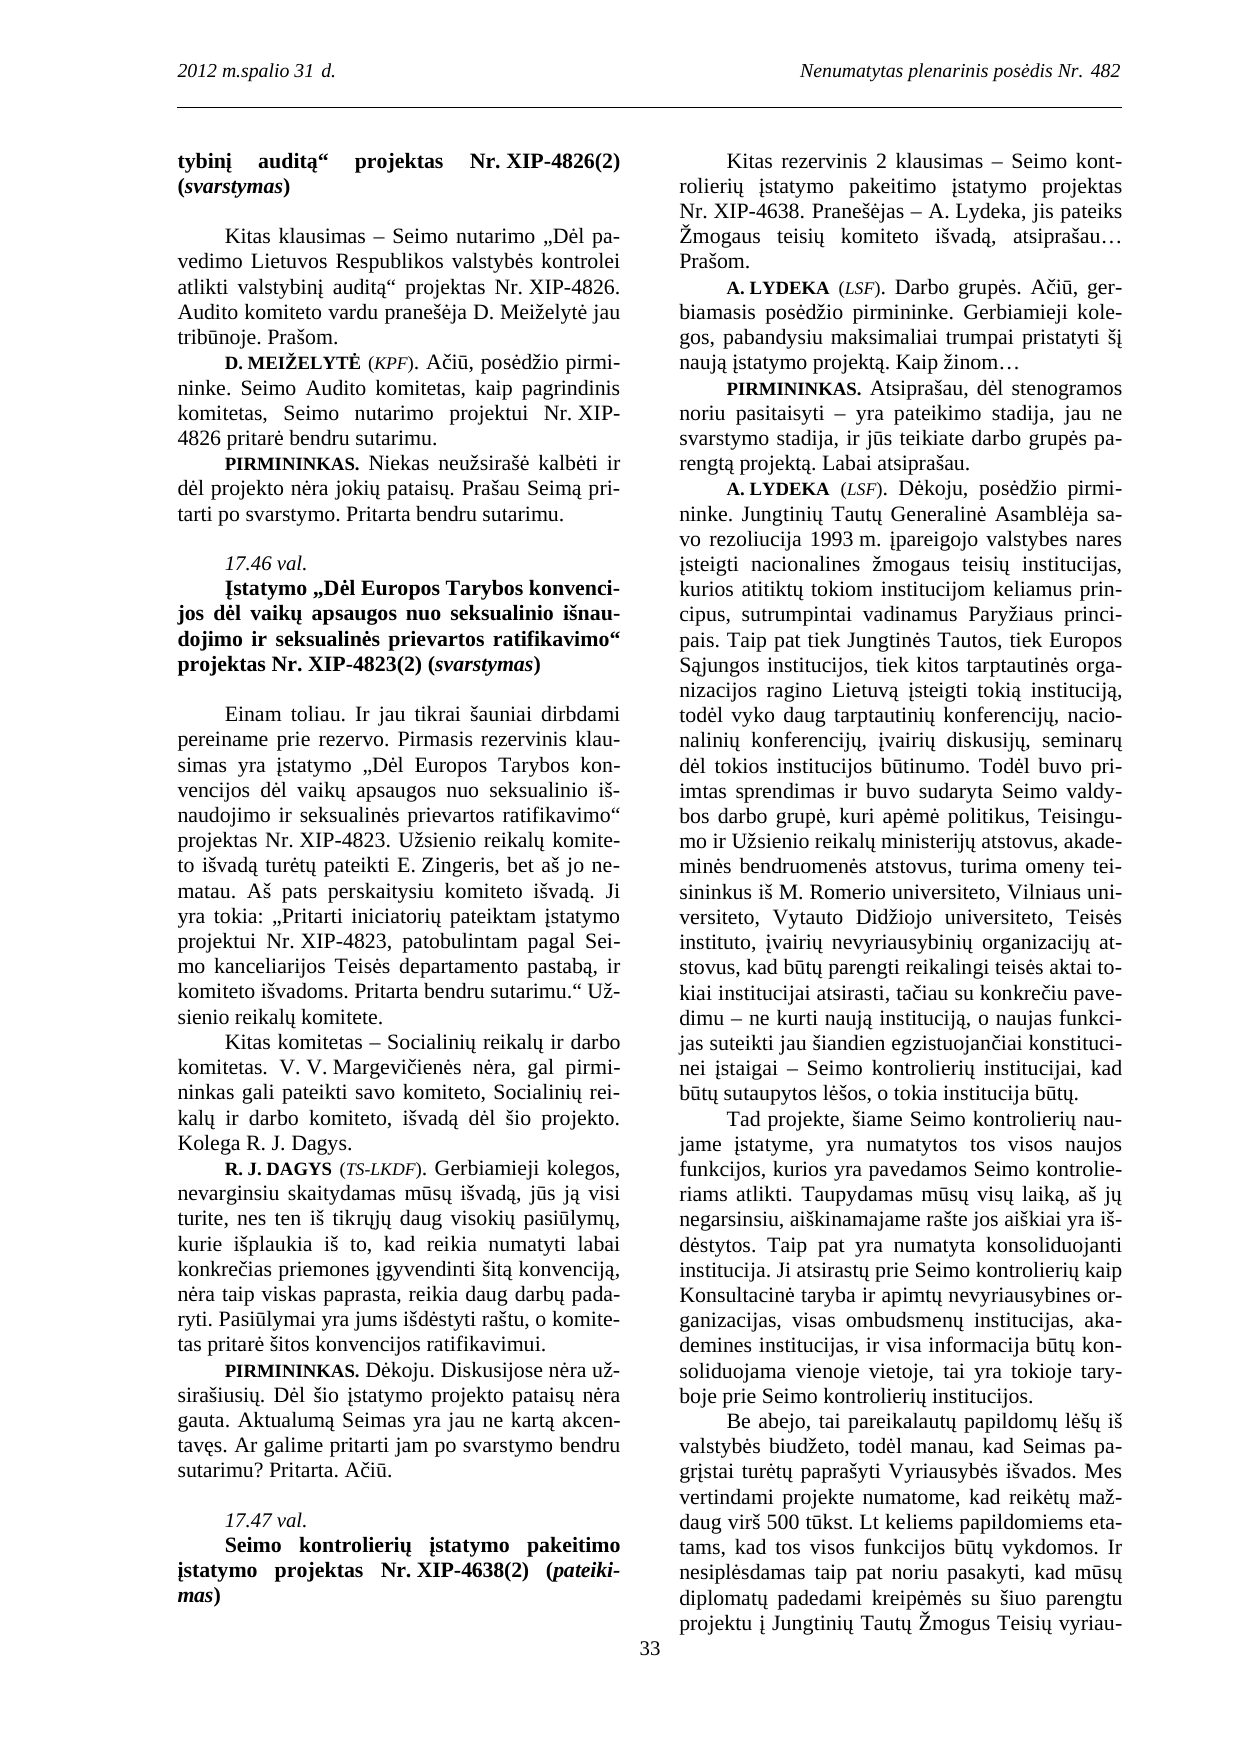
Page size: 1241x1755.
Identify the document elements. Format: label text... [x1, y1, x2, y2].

text Be abe­jo, tai pa­rei­ka­lau­tų pa­pil­do­mų lė­šų iš vals­ty­bės biu­dže­to, to­dėl ma­nau, kad Sei­mas pa­grįs­tai tu­rė­tų pa­pra­šy­ti Vy­riau­sy­bės iš­va­dos. Mes ver­tin­da­mi pro­jek­te nu­ma­to­me, kad rei­kė­tų maž­daug virš 500 tūkst. Lt ke­liems pa­pil­do­miems eta­tams, kad tos vi­sos funk­ci­jos bū­tų vyk­do­mos. Ir ne­si­plės­da­mas taip pat no­riu pa­sa­ky­ti, kad mū­sų di­plo­ma­tų pa­de­da­mi krei­pė­mės su šiuo pa­reng­tu pro­jek­tu į Jung­ti­nių Tau­tų Žmo­gus Tei­sių vy­riau­ [679, 1408, 1122, 1635]
text Ki­tas ko­mi­te­tas – So­cia­li­nių rei­ka­lų ir dar­bo ko­mi­te­tas. V. V. Mar­ge­vi­čie­nės nė­ra, gal pir­mi­nin­kas ga­li pa­teik­ti sa­vo ko­mi­te­to, So­cia­li­nių rei­ka­lų ir dar­bo ko­mi­te­to, iš­va­dą dėl šio pro­jek­to. Ko­le­ga R. J. Da­gys. [177, 1029, 620, 1155]
text tybinį au­di­tą“ pro­jek­tas Nr. XIP-4826(2) (svars­ty­mas) [177, 148, 620, 198]
text Ei­nam to­liau. Ir jau tik­rai šau­niai dirb­da­mi per­ei­na­me prie re­zer­vo. Pir­ma­sis re­zer­vi­nis klau­si­mas yra įsta­ty­mo „Dėl Eu­ro­pos Ta­ry­bos kon­ven­ci­jos dėl vai­kų ap­sau­gos nuo sek­su­a­li­nio iš­nau­do­ji­mo ir sek­su­a­li­nės prie­var­tos ra­ti­fi­ka­vi­mo“ pro­jek­tas Nr. XIP-4823. Už­sie­nio rei­ka­lų ko­mi­te­to iš­va­dą tu­rė­tų pa­teik­ti E. Zin­ge­ris, bet aš jo ne­ma­tau. Aš pats per­skai­ty­siu ko­mi­te­to iš­va­dą. Ji yra to­kia: „Pri­tar­ti ini­cia­to­rių pa­teik­tam įsta­ty­mo pro­jek­tui Nr. XIP-4823, pa­to­bu­lin­tam pa­gal Sei­mo kan­ce­lia­ri­jos Tei­sės de­par­ta­men­to pa­sta­bą, ir ko­mi­te­to iš­va­doms. Pri­tar­ta ben­dru su­ta­ri­mu.“ Už­sie­nio rei­ka­lų ko­mi­te­te. [177, 701, 620, 1029]
text PIRMININKAS. Dė­ko­ju. Dis­ku­si­jo­se nė­ra už­si­ra­šiu­sių. Dėl šio įsta­ty­mo pro­jek­to pa­tai­sų nė­ra gau­ta. Ak­tu­a­lu­mą Sei­mas yra jau ne kar­tą ak­cen­ta­vęs. Ar ga­li­me pri­tar­ti jam po svars­ty­mo ben­dru su­ta­ri­mu? Pri­tar­ta. Ačiū. [177, 1357, 620, 1483]
text D. MEIŽELYTĖ (KPF). Ačiū, po­sė­džio pir­mi­nin­ke. Sei­mo Au­di­to ko­mi­te­tas, kaip pa­grin­di­nis ko­mi­te­tas, Sei­mo nu­ta­ri­mo pro­jek­tui Nr. XIP-4826 pri­ta­rė ben­dru su­ta­ri­mu. [177, 349, 620, 450]
text Ki­tas klau­si­mas – Sei­mo nu­ta­ri­mo „Dėl pa­ve­di­mo Lie­tu­vos Res­pub­li­kos vals­ty­bės kon­tro­lei at­lik­ti vals­ty­bi­nį au­di­tą“ pro­jek­tas Nr. XIP-4826. Au­di­to ko­mi­te­to var­du pra­ne­šė­ja D. Mei­že­ly­tė jau tri­bū­no­je. Pra­šom. [177, 223, 620, 349]
text Tad pro­jek­te, šia­me Sei­mo kon­tro­lie­rių nau­ja­me įsta­ty­me, yra nu­ma­ty­tos tos vi­sos nau­jos funk­ci­jos, ku­rios yra pa­ve­da­mos Sei­mo kon­tro­lie­riams at­lik­ti. Tau­py­da­mas mū­sų vi­sų lai­ką, aš jų ne­gar­sin­siu, aiš­ki­na­ma­ja­me raš­te jos aiš­kiai yra iš­dės­ty­tos. Taip pat yra nu­ma­ty­ta kon­so­li­duo­jan­ti ins­ti­tu­ci­ja. Ji at­si­ras­tų prie Sei­mo kon­tro­lie­rių kaip Kon­sul­ta­ci­nė ta­ry­ba ir ap­im­tų ne­vy­riau­sy­bi­nes or­ga­ni­za­ci­jas, vi­sas om­budsme­nų ins­ti­tu­ci­jas, aka­de­mi­nes ins­ti­tu­ci­jas, ir vi­sa in­for­ma­ci­ja bū­tų kon­so­li­duo­ja­ma vie­no­je vie­to­je, tai yra to­kio­je ta­ry­bo­je prie Sei­mo kon­tro­lie­rių ins­ti­tu­ci­jos. [679, 1106, 1122, 1408]
text 17.47 val. [224, 1508, 620, 1532]
text R. J. DAGYS (TS-LKDF). Ger­bia­mie­ji ko­le­gos, ne­var­gin­siu skai­ty­da­mas mū­sų iš­va­dą, jūs ją vi­si tu­ri­te, nes ten iš tik­rų­jų daug vi­so­kių pa­siū­ly­mų, ku­rie iš­plau­kia iš to, kad rei­kia nu­ma­ty­ti la­bai kon­kre­čias prie­mo­nes įgy­ven­din­ti ši­tą kon­ven­ci­ją, nė­ra taip vis­kas pa­pras­ta, rei­kia daug dar­bų pa­da­ry­ti. Pa­siū­ly­mai yra jums iš­dės­ty­ti raš­tu, o ko­mi­te­tas pri­ta­rė ši­tos kon­ven­ci­jos ra­ti­fi­ka­vi­mui. [177, 1155, 620, 1357]
text A. LYDEKA (LSF). Dar­bo gru­pės. Ačiū, ger­bia­ma­sis po­sė­džio pir­mi­nin­ke. Ger­bia­mie­ji ko­le­gos, pa­ban­dy­siu mak­si­ma­liai trum­pai pri­sta­ty­ti šį nau­ją įsta­ty­mo pro­jek­tą. Kaip ži­nom… [679, 274, 1122, 374]
text 17.46 val. [224, 551, 620, 575]
text A. LYDEKA (LSF). Dė­ko­ju, po­sė­džio pir­mi­nin­ke. Jung­ti­nių Tau­tų Ge­ne­ra­li­nė Asam­blė­ja sa­vo re­zo­liu­ci­ja 1993 m. įpa­rei­go­jo vals­ty­bes na­res įsteig­ti na­cio­na­li­nes žmo­gaus tei­sių ins­ti­tu­ci­jas, ku­rios ati­tik­tų to­kiom ins­ti­tu­ci­jom ke­lia­mus prin­ci­pus, su­trum­pin­tai va­di­na­mus Pa­ry­žiaus prin­ci­pais. Taip pat tiek Jung­ti­nės Tau­tos, tiek Eu­ro­pos Są­jun­gos ins­ti­tu­ci­jos, tiek ki­tos tarp­tau­ti­nės or­ga­ni­za­ci­jos ra­gi­no Lie­tu­vą įsteig­ti to­kią ins­ti­tu­ci­ją, to­dėl vy­ko daug tarp­tau­ti­nių kon­fe­ren­ci­jų, na­cio­na­li­nių kon­fe­ren­ci­jų, įvai­rių dis­ku­si­jų, se­mi­na­rų dėl to­kios ins­ti­tu­ci­jos bū­ti­nu­mo. To­dėl bu­vo pri­im­tas spren­di­mas ir bu­vo su­da­ry­ta Sei­mo val­dy­bos dar­bo gru­pė, ku­ri apė­mė po­li­ti­kus, Tei­sin­gu­mo ir Už­sie­nio rei­ka­lų mi­nis­te­ri­jų at­sto­vus, aka­de­mi­nės ben­druo­me­nės at­sto­vus, tu­ri­ma ome­ny tei­si­nin­kus iš M. Ro­me­rio uni­ver­si­te­to, Vil­niaus uni­ver­si­te­to, Vy­tau­to Di­džio­jo uni­ver­si­te­to, Tei­sės ins­ti­tu­to, įvai­rių ne­vy­riau­sy­bi­nių or­ga­ni­za­ci­jų at­sto­vus, kad bū­tų pa­reng­ti rei­ka­lin­gi tei­sės ak­tai to­kiai ins­ti­tu­ci­jai at­si­ras­ti, ta­čiau su kon­kre­čiu pa­ve­di­mu – ne kur­ti nau­ją ins­ti­tu­ci­ją, o nau­jas funk­ci­jas su­teik­ti jau šian­dien eg­zis­tuo­jan­čiai kon­sti­tu­ci­nei įstai­gai – Sei­mo kon­tro­lie­rių ins­ti­tu­ci­jai, kad bū­tų su­tau­py­tos lė­šos, o to­kia ins­ti­tu­ci­ja bū­tų. [679, 475, 1122, 1106]
text Sei­mo kon­tro­lie­rių įsta­ty­mo pa­kei­ti­mo įsta­ty­mo pro­jek­tas Nr. XIP-4638(2) (pa­tei­ki­mas) [177, 1532, 620, 1607]
text PIRMININKAS. At­si­pra­šau, dėl ste­nog­ra­mos no­riu pa­si­tai­sy­ti – yra pa­tei­ki­mo sta­di­ja, jau ne svars­ty­mo sta­di­ja, ir jūs tei­kia­te dar­bo gru­pės pa­reng­tą pro­jek­tą. La­bai at­si­pra­šau. [679, 374, 1122, 475]
text Įsta­ty­mo „Dėl Eu­ro­pos Ta­ry­bos kon­ven­ci­jos dėl vai­kų ap­sau­gos nuo sek­su­a­li­nio iš­nau­do­ji­mo ir sek­su­a­li­nės prie­var­tos ra­ti­fi­ka­vi­mo“ pro­jek­tas Nr. XIP-4823(2) (svars­ty­mas) [177, 575, 620, 676]
text PIRMININKAS. Nie­kas ne­už­si­ra­šė kal­bė­ti ir dėl pro­jek­to nė­ra jo­kių pa­tai­sų. Pra­šau Sei­mą pri­tar­ti po svars­ty­mo. Pri­tar­ta ben­dru su­ta­ri­mu. [177, 450, 620, 526]
text Ki­tas re­zer­vi­nis 2 klau­si­mas – Sei­mo kon­t­rolie­rių įsta­ty­mo pa­kei­ti­mo įsta­ty­mo pro­jek­tas Nr. XIP-4638. Pra­ne­šė­jas – A. Ly­de­ka, jis pa­teiks Žmo­gaus tei­sių ko­mi­te­to iš­va­dą, at­si­pra­šau… Prašom. [679, 148, 1122, 274]
